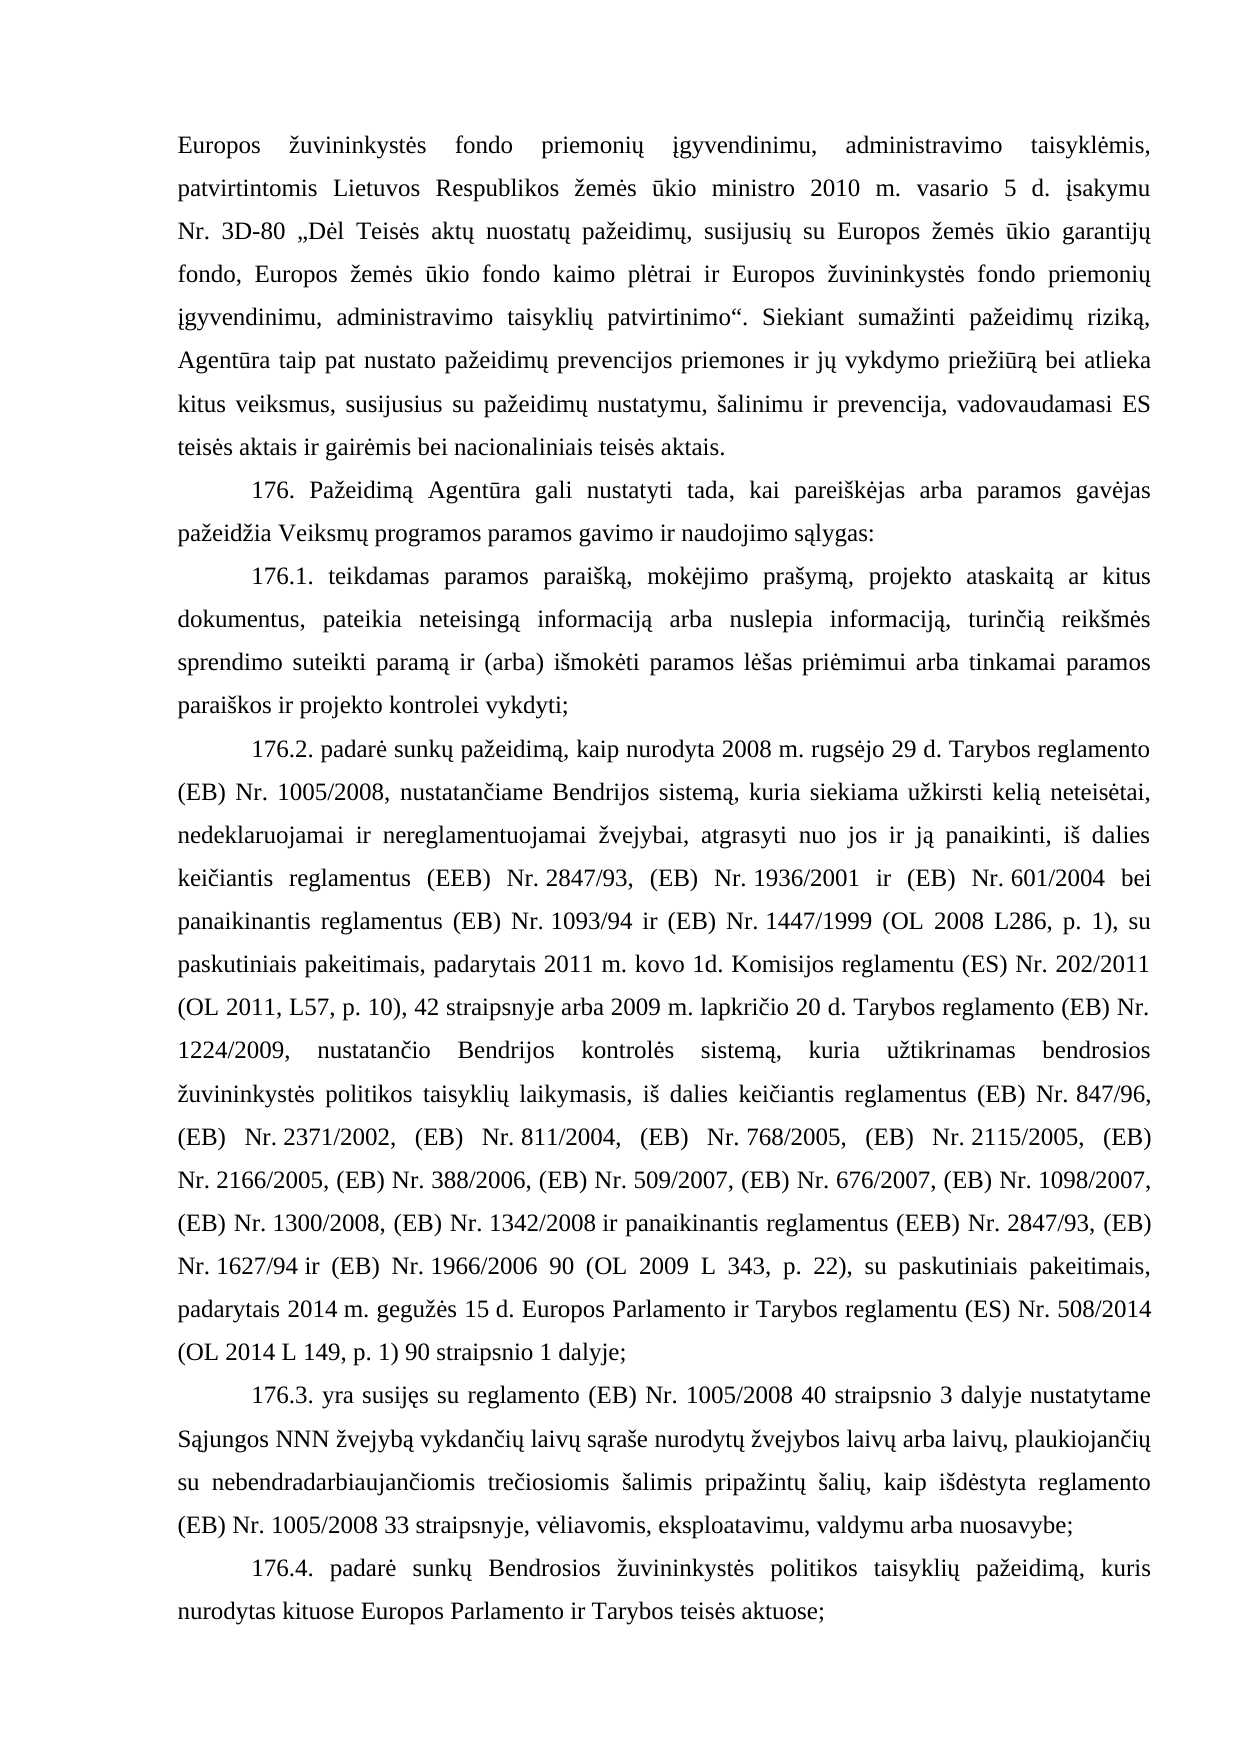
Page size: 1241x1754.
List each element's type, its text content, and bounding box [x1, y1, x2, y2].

text 176.1. teikdamas paramos paraišką, mokėjimo prašymą, projekto ataskaitą ar kitus dokumentus, pateikia neteisingą informaciją arba nuslepia informaciją, turinčią reikšmės sprendimo suteikti paramą ir (arba) išmokėti paramos lėšas priėmimui arba tinkamai paramos paraiškos ir projekto kontrolei vykdyti; [177, 561, 1152, 719]
text 176. Pažeidimą Agentūra gali nustatyti tada, kai pareiškėjas arba paramos gavėjas pažeidžia Veiksmų programos paramos gavimo ir naudojimo sąlygas: [177, 475, 1152, 547]
text 176.3. yra susijęs su reglamento (EB) Nr. 1005/2008 40 straipsnio 3 dalyje nustatytame Sąjungos NNN žvejybą vykdančių laivų sąraše nurodytų žvejybos laivų arba laivų, plaukiojančių su nebendradarbiaujančiomis trečiosiomis šalimis pripažintų šalių, kaip išdėstyta reglamento (EB) Nr. 1005/2008 33 straipsnyje, vėliavomis, eksploatavimu, valdymu arba nuosavybe; [177, 1381, 1152, 1539]
text Europos žuvininkystės fondo priemonių įgyvendinimu, administravimo taisyklėmis, patvirtintomis Lietuvos Respublikos žemės ūkio ministro 2010 m. vasario 5 d. įsakymu Nr. 3D-80 „Dėl Teisės aktų nuostatų pažeidimų, susijusių su Europos žemės ūkio garantijų fondo, Europos žemės ūkio fondo kaimo plėtrai ir Europos žuvininkystės fondo priemonių įgyvendinimu, administravimo taisyklių patvirtinimo“. Siekiant sumažinti pažeidimų riziką, Agentūra taip pat nustato pažeidimų prevencijos priemones ir jų vykdymo priežiūrą bei atlieka kitus veiksmus, susijusius su pažeidimų nustatymu, šalinimu ir prevencija, vadovaudamasi ES teisės aktais ir gairėmis bei nacionaliniais teisės aktais. [177, 130, 1152, 461]
text 176.4. padarė sunkų Bendrosios žuvininkystės politikos taisyklių pažeidimą, kuris nurodytas kituose Europos Parlamento ir Tarybos teisės aktuose; [177, 1553, 1152, 1625]
text 176.2. padarė sunkų pažeidimą, kaip nurodyta 2008 m. rugsėjo 29 d. Tarybos reglamento (EB) Nr. 1005/2008, nustatančiame Bendrijos sistemą, kuria siekiama užkirsti kelią neteisėtai, nedeklaruojamai ir nereglamentuojamai žvejybai, atgrasyti nuo jos ir ją panaikinti, iš dalies keičiantis reglamentus (EEB) Nr. 2847/93, (EB) Nr. 1936/2001 ir (EB) Nr. 601/2004 bei panaikinantis reglamentus (EB) Nr. 1093/94 ir (EB) Nr. 1447/1999 (OL 2008 L286, p. 1), su paskutiniais pakeitimais, padarytais 2011 m. kovo 1d. Komisijos reglamentu (ES) Nr. 202/2011 (OL 2011, L57, p. 10), 42 straipsnyje arba 2009 m. lapkričio 20 d. Tarybos reglamento (EB) Nr. 1224/2009, nustatančio Bendrijos kontrolės sistemą, kuria užtikrinamas bendrosios žuvininkystės politikos taisyklių laikymasis, iš dalies keičiantis reglamentus (EB) Nr. 847/96, (EB) Nr. 2371/2002, (EB) Nr. 811/2004, (EB) Nr. 768/2005, (EB) Nr. 2115/2005, (EB) Nr. 2166/2005, (EB) Nr. 388/2006, (EB) Nr. 509/2007, (EB) Nr. 676/2007, (EB) Nr. 1098/2007, (EB) Nr. 1300/2008, (EB) Nr. 1342/2008 ir panaikinantis reglamentus (EEB) Nr. 2847/93, (EB) Nr. 1627/94 ir (EB) Nr. 1966/2006 90 (OL 2009 L 343, p. 22), su paskutiniais pakeitimais, padarytais 2014 m. gegužės 15 d. Europos Parlamento ir Tarybos reglamentu (ES) Nr. 508/2014 (OL 2014 L 149, p. 1) 90 straipsnio 1 dalyje; [177, 734, 1152, 1366]
